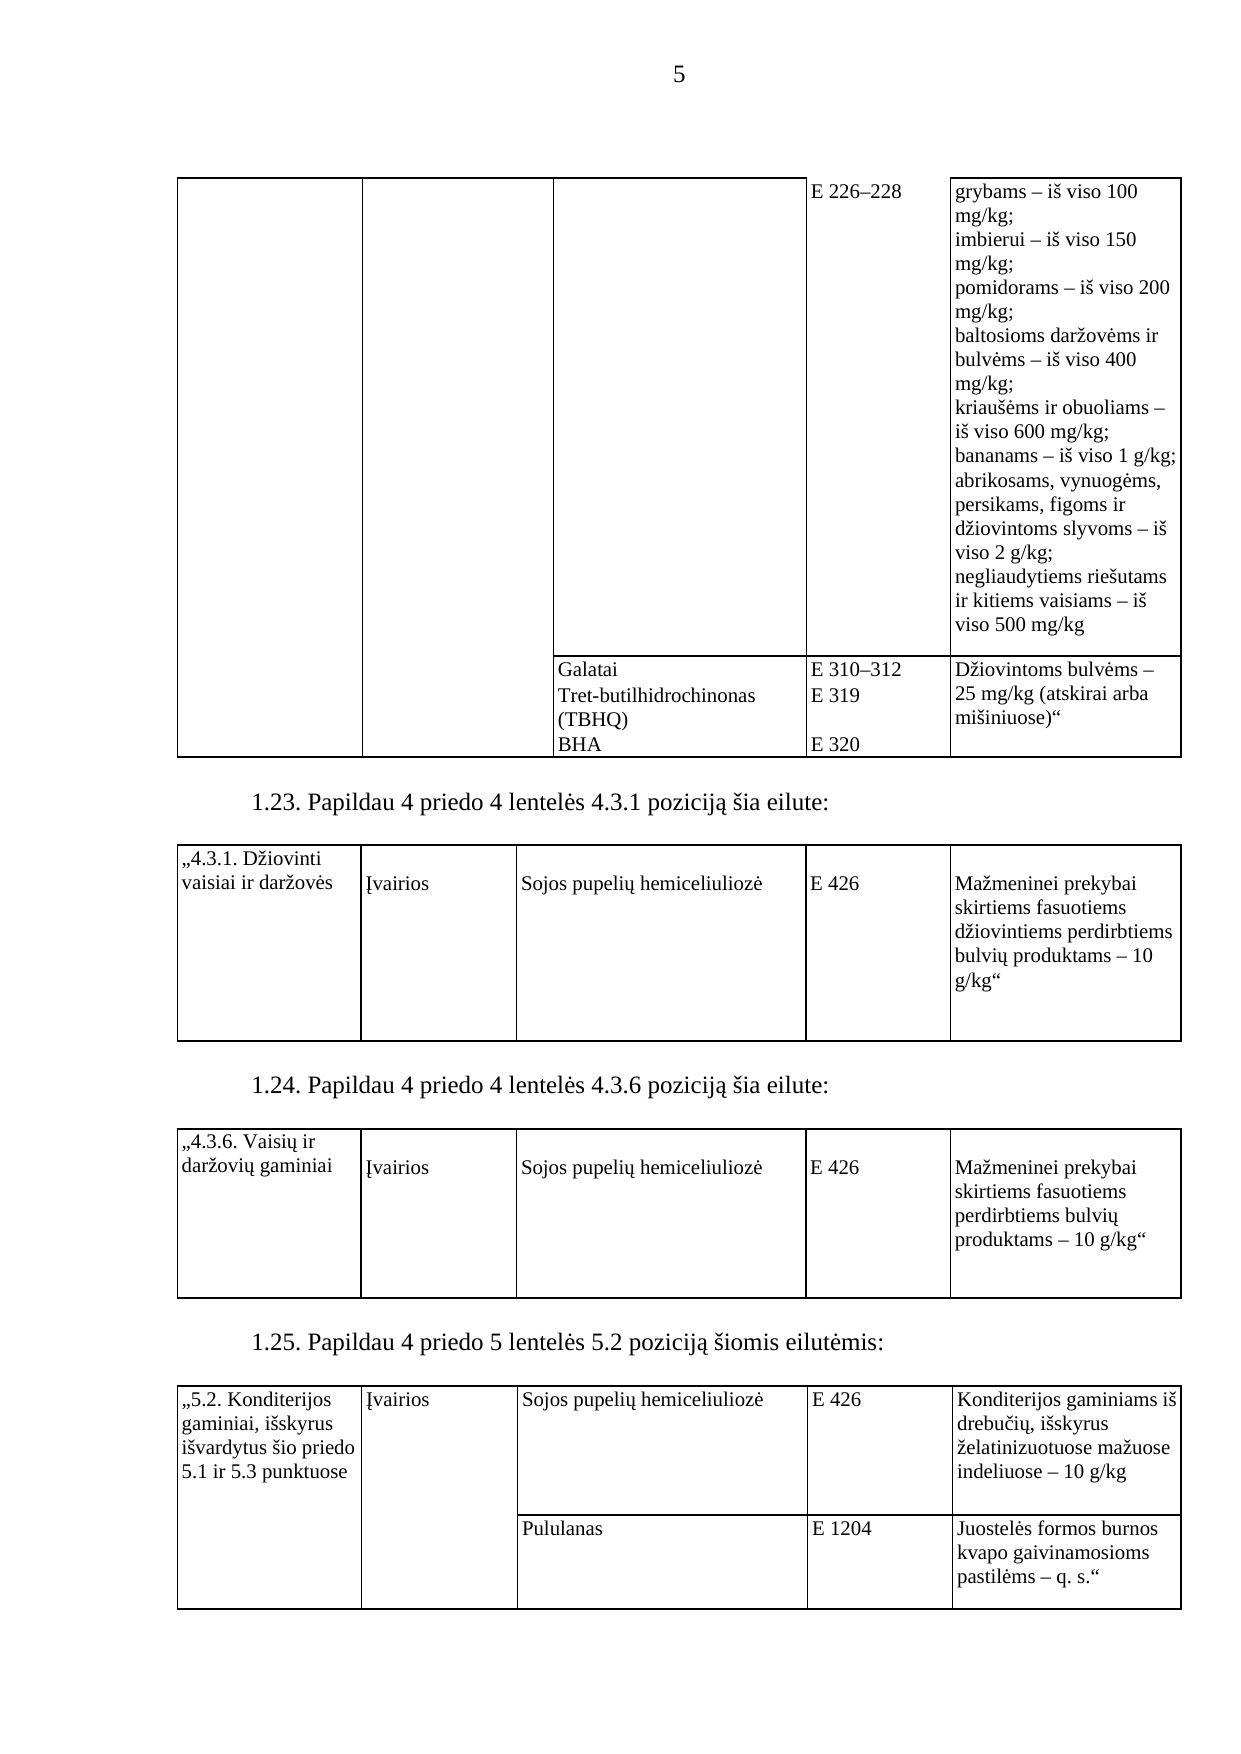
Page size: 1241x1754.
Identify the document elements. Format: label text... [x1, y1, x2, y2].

table_cell E 426 [807, 1154, 950, 1297]
table_header [946, 1130, 950, 1153]
table_cell E 320 [807, 731, 950, 756]
table_header Įvairios [362, 1387, 517, 1608]
table_header „4.3.1. Džiovinti vaisiai ir daržovės [178, 846, 360, 1040]
table_cell Juostelės formos burnos kvapo gaivinamosioms pastilėms – q. s.“ [953, 1516, 1180, 1608]
table_cell [554, 179, 806, 655]
table_header Sojos pupelių hemiceliuliozė [518, 1387, 807, 1514]
table_cell Įvairios [362, 1154, 516, 1297]
table_cell E 1204 [808, 1516, 952, 1608]
table_header „5.2. Konditerijos gaminiai, išskyrus išvardytus šio priedo 5.1 ir 5.3 punktuose [178, 1387, 361, 1608]
table_header [517, 1130, 521, 1153]
table_cell Įvairios [362, 870, 516, 1040]
table_cell grybams – iš viso 100 mg/kg; imbierui – iš viso 150 mg/kg; pomidorams – iš viso 200 mg/kg; baltosioms daržovėms ir bulvėms – iš viso 400 mg/kg; kriaušėms ir obuoliams – iš viso 600 mg/kg; bananams – iš viso 1 g/kg; abrikosams, vynuogėms, persikams, figoms ir džiovintoms slyvoms – iš viso 2 g/kg; negliaudytiems riešutams ir kitiems vaisiams – iš viso 500 mg/kg [951, 179, 1180, 655]
table_header [178, 179, 362, 756]
table_cell Tret-butilhidrochinonas (TBHQ) [554, 681, 806, 731]
table_header [512, 846, 516, 870]
table_cell Pululanas [518, 1516, 807, 1608]
table_cell Mažmeninei prekybai skirtiems fasuotiems džiovintiems perdirbtiems bulvių produktams – 10 g/kg“ [951, 870, 1180, 1040]
table_header [512, 1130, 516, 1153]
table_header E 426 [808, 1387, 952, 1514]
table_cell [363, 179, 553, 756]
table_cell Džiovintoms bulvėms – 25 mg/kg (atskirai arba mišiniuose)“ [951, 657, 1180, 756]
table_cell Mažmeninei prekybai skirtiems fasuotiems perdirbtiems bulvių produktams – 10 g/kg“ [951, 1154, 1180, 1297]
table_cell BHA [554, 731, 806, 756]
table_cell Sojos pupelių hemiceliuliozė [517, 870, 805, 1040]
text 1.24. Papildau 4 priedo 4 lentelės 4.3.6 poziciją šia eilute: [177, 1070, 1181, 1099]
table_cell Sojos pupelių hemiceliuliozė [517, 1154, 805, 1297]
table_header [517, 846, 521, 870]
table_header Konditerijos gaminiams iš drebučių, išskyrus želatinizuotuose mažuose indeliuose – 10 g/kg [953, 1387, 1180, 1514]
table_header [946, 846, 950, 870]
table_cell E 226–228 [807, 177, 950, 655]
table_cell E 319 [807, 681, 950, 731]
table_header „4.3.6. Vaisių ir daržovių gaminiai [178, 1130, 360, 1297]
text 1.25. Papildau 4 priedo 5 lentelės 5.2 poziciją šiomis eilutėmis: [177, 1327, 1181, 1356]
text 1.23. Papildau 4 priedo 4 lentelės 4.3.1 poziciją šia eilute: [177, 787, 1181, 815]
table_cell E 426 [807, 870, 950, 1040]
